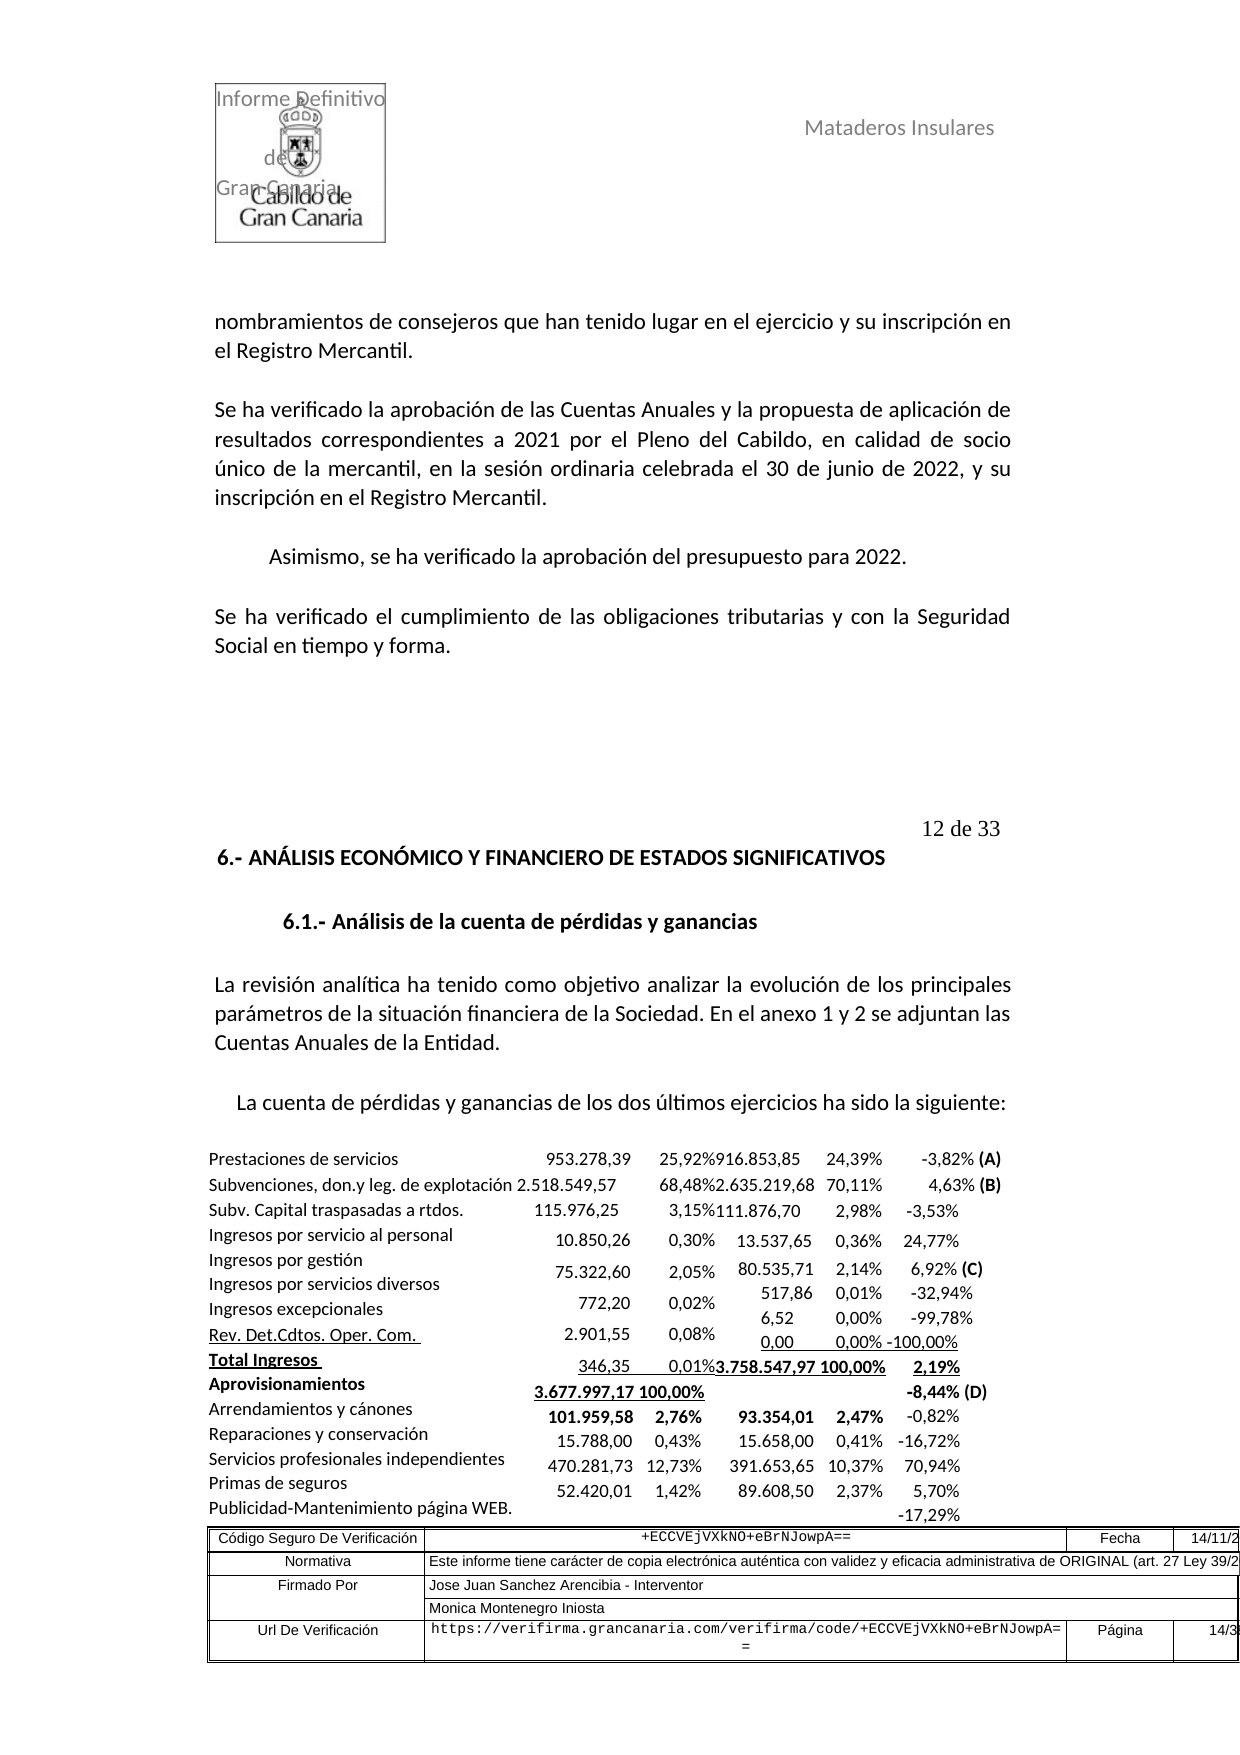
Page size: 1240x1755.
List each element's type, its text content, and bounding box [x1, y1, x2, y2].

table_header Prestaciones de servicios 953.278,39 25,92% Subvenciones, don.y leg. de explotación 2.518.549,57 68,48% [209, 1148, 715, 1198]
table_cell 2,76% 0,43% 12,73% 1,42% [646, 1405, 715, 1526]
text Se ha verificado la aprobación de las Cuentas Anuales y la propuesta de aplicación de resultados correspondientes a 2021 por el Pleno del Cabildo, en calidad de socio único de la mercantil, en la sesión ordinaria celebrada el 30 de junio de 2022, y su inscripción en el Registro Mercantil. [214, 396, 1013, 511]
text Asimismo, se ha verificado la aprobación del presupuesto para 2022. [269, 542, 1013, 570]
text nombramientos de consejeros que han tenido lugar en el ejercicio y su inscripción en el Registro Mercantil. [214, 307, 1013, 364]
table_header 916.853,85 24,39% ‐3,82% (A) 2.635.219,68 70,11% 4,63% (B) 111.876,70 2,98% ‐3,53% 13.537,65 0,36% 24,77% 80.535,71 2,14% 6,92% (C) 517,86 0,01% ‐32,94% 6,52 0,00% ‐99,78% 0,00 0,00% ‐100,00% [715, 1148, 1001, 1355]
table_cell 115.976,25 3,15% 10.850,26 0,30% 75.322,60 2,05% 772,20 0,02% 2.901,55 0,08% 346,35 0,01% 3.677.997,17 100,00% [534, 1198, 715, 1405]
text La revisión analítica ha tenido como objetivo analizar la evolución de los principales parámetros de la situación financiera de la Sociedad. En el anexo 1 y 2 se adjuntan las Cuentas Anuales de la Entidad. [214, 970, 1013, 1056]
subtitle 6.1.‐ Análisis de la cuenta de pérdidas y ganancias [283, 907, 1016, 935]
text 12 de 33 [209, 814, 1012, 841]
table_cell 101.959,58 15.788,00 470.281,73 52.420,01 [534, 1405, 646, 1526]
table_cell 3.758.547,97 100,00% [715, 1355, 898, 1405]
subtitle 6.‐ ANÁLISIS ECONÓMICO Y FINANCIERO DE ESTADOS SIGNIFICATIVOS [217, 843, 1016, 871]
table_cell 2,19% ‐8,44% (D) ‐0,82% ‐16,72% 70,94% 5,70% ‐17,29% [898, 1355, 1001, 1526]
table_cell 93.354,01 15.658,00 391.653,65 89.608,50 [715, 1405, 827, 1526]
text La cuenta de pérdidas y ganancias de los dos últimos ejercicios ha sido la siguiente: [209, 1088, 1013, 1116]
table_cell 2,47% 0,41% 10,37% 2,37% [827, 1405, 898, 1526]
text Se ha verificado el cumplimiento de las obligaciones tributarias y con la Seguridad Social en tiempo y forma. [214, 602, 1013, 659]
table_cell Subv. Capital traspasadas a rtdos. Ingresos por servicio al personal Ingresos por gestión Ingresos por servicios diversos Ingresos excepcionales Rev. Det.Cdtos. Oper. Com. Total Ingresos Aprovisionamientos Arrendamientos y cánones Reparaciones y conservación Servicios profesionales independientes Primas de seguros Publicidad‐Mantenimiento página WEB. [209, 1198, 534, 1526]
